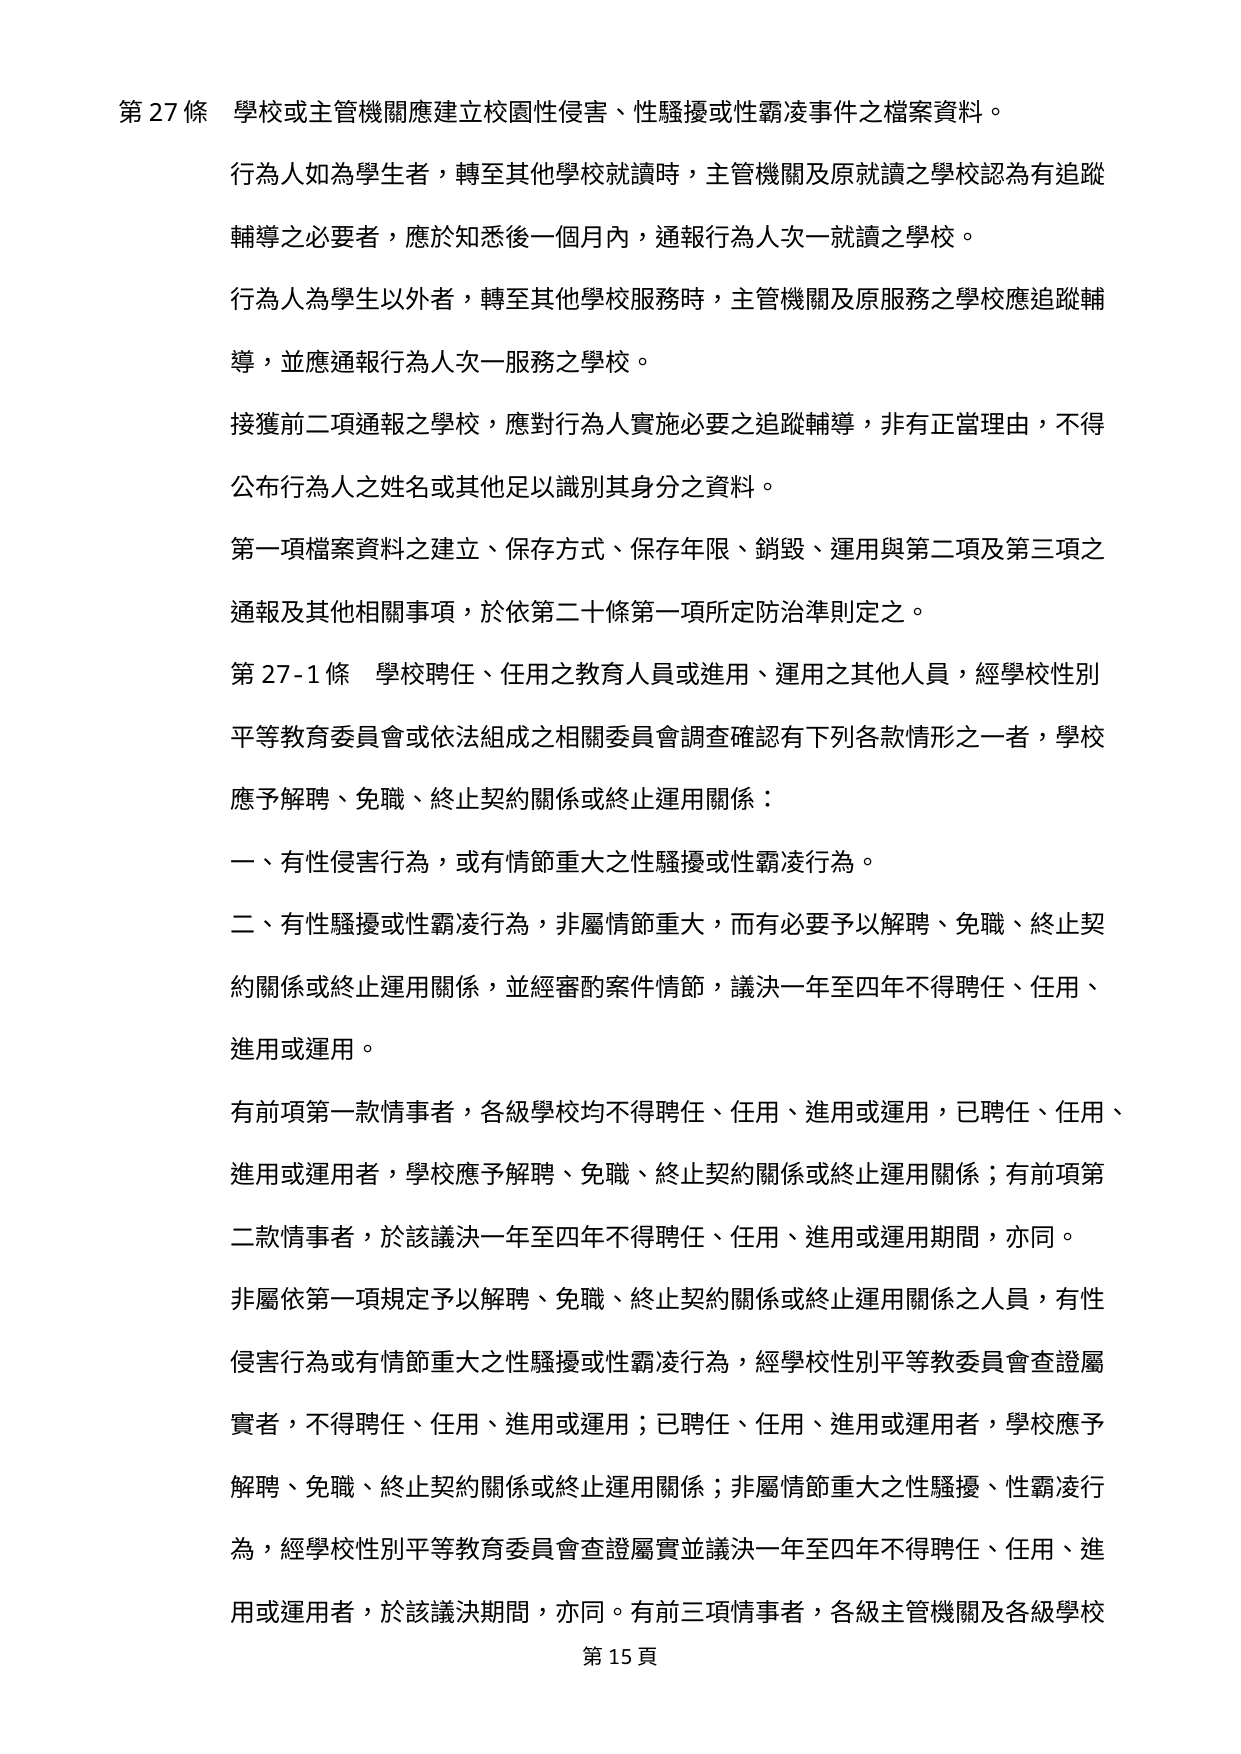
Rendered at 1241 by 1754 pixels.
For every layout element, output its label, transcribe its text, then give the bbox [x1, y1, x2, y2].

text 第27-1條 學校聘任、任用之教育人員或進用、運用之其他人員，經學校性別平等教育委員會或依法組成之相關委員會調查確認有下列各款情形之一者，學校應予解聘、免職、終止契約關係或終止運用關係： 一、有性侵害行為，或有情節重大之性騷擾或性霸凌行為。 二、有性騷擾或性霸凌行為，非屬情節重大，而有必要予以解聘、免職、終止契約關係或終止運用關係，並經審酌案件情節，議決一年至四年不得聘任、任用、進用或運用。 有前項第一款情事者，各級學校均不得聘任、任用、進用或運用，已聘任、任用、進用或運用者，學校應予解聘、免職、終止契約關係或終止運用關係；有前項第二款情事者，於該議決一年至四年不得聘任、任用、進用或運用期間，亦同。 非屬依第一項規定予以解聘、免職、終止契約關係或終止運用關係之人員，有性侵害行為或有情節重大之性騷擾或性霸凌行為，經學校性別平等教委員會查證屬實者，不得聘任、任用、進用或運用；已聘任、任用、進用或運用者，學校應予解聘、免職、終止契約關係或終止運用關係；非屬情節重大之性騷擾、性霸凌行為，經學校性別平等教育委員會查證屬實並議決一年至四年不得聘任、任用、進用或運用者，於該議決期間，亦同。有前三項情事者，各級主管機關及各級學校應辦理通報、資訊之蒐集及查詢。 學校聘任、任用教育人員或進用、運用其他人員前，應依性侵害犯罪防治法之規定，查詢其有無性侵害之犯罪紀錄，及依第七項所定辦法查詢是否曾有性侵害、性騷擾或性霸凌行為；已聘任、任用、進用或運用者，應定期查詢。 各級主管機關協助學校辦理前項查詢，得使用中央社政主管機關建立之依性騷擾防治法第二十條規定受處罰者之資料庫。 前三項之通報、資訊之蒐集、查詢、處理、利用及其他相關事項之辦法，中央主管機關定之。 第一項至第三項之人員適用教師法、教育人員任用條例、公務人員相關法律或陸海空軍相關法律者，其解聘、停聘、免職、撤職、停職或退伍，依各該法律規定辦理，並適用第四項至前項規定；其未解聘、免職、撤職或退伍者，應調離學校現職。 前項以外人員，涉有第一項或第三項情形，於調查期間，學校或主管機關應經性別平等教育委員會決議令其暫時停職；停職原因消滅後復職者，其未發給之薪資應依相關規定予以補發。 [231, 631, 1122, 1631]
text 第27條 學校或主管機關應建立校園性侵害、性騷擾或性霸凌事件之檔案資料。 行為人如為學生者，轉至其他學校就讀時，主管機關及原就讀之學校認為有追蹤輔導之必要者，應於知悉後一個月內，通報行為人次一就讀之學校。 行為人為學生以外者，轉至其他學校服務時，主管機關及原服務之學校應追蹤輔導，並應通報行為人次一服務之學校。 接獲前二項通報之學校，應對行為人實施必要之追蹤輔導，非有正當理由，不得公布行為人之姓名或其他足以識別其身分之資料。 第一項檔案資料之建立、保存方式、保存年限、銷毀、運用與第二項及第三項之通報及其他相關事項，於依第二十條第一項所定防治準則定之。 [118, 68, 1122, 631]
